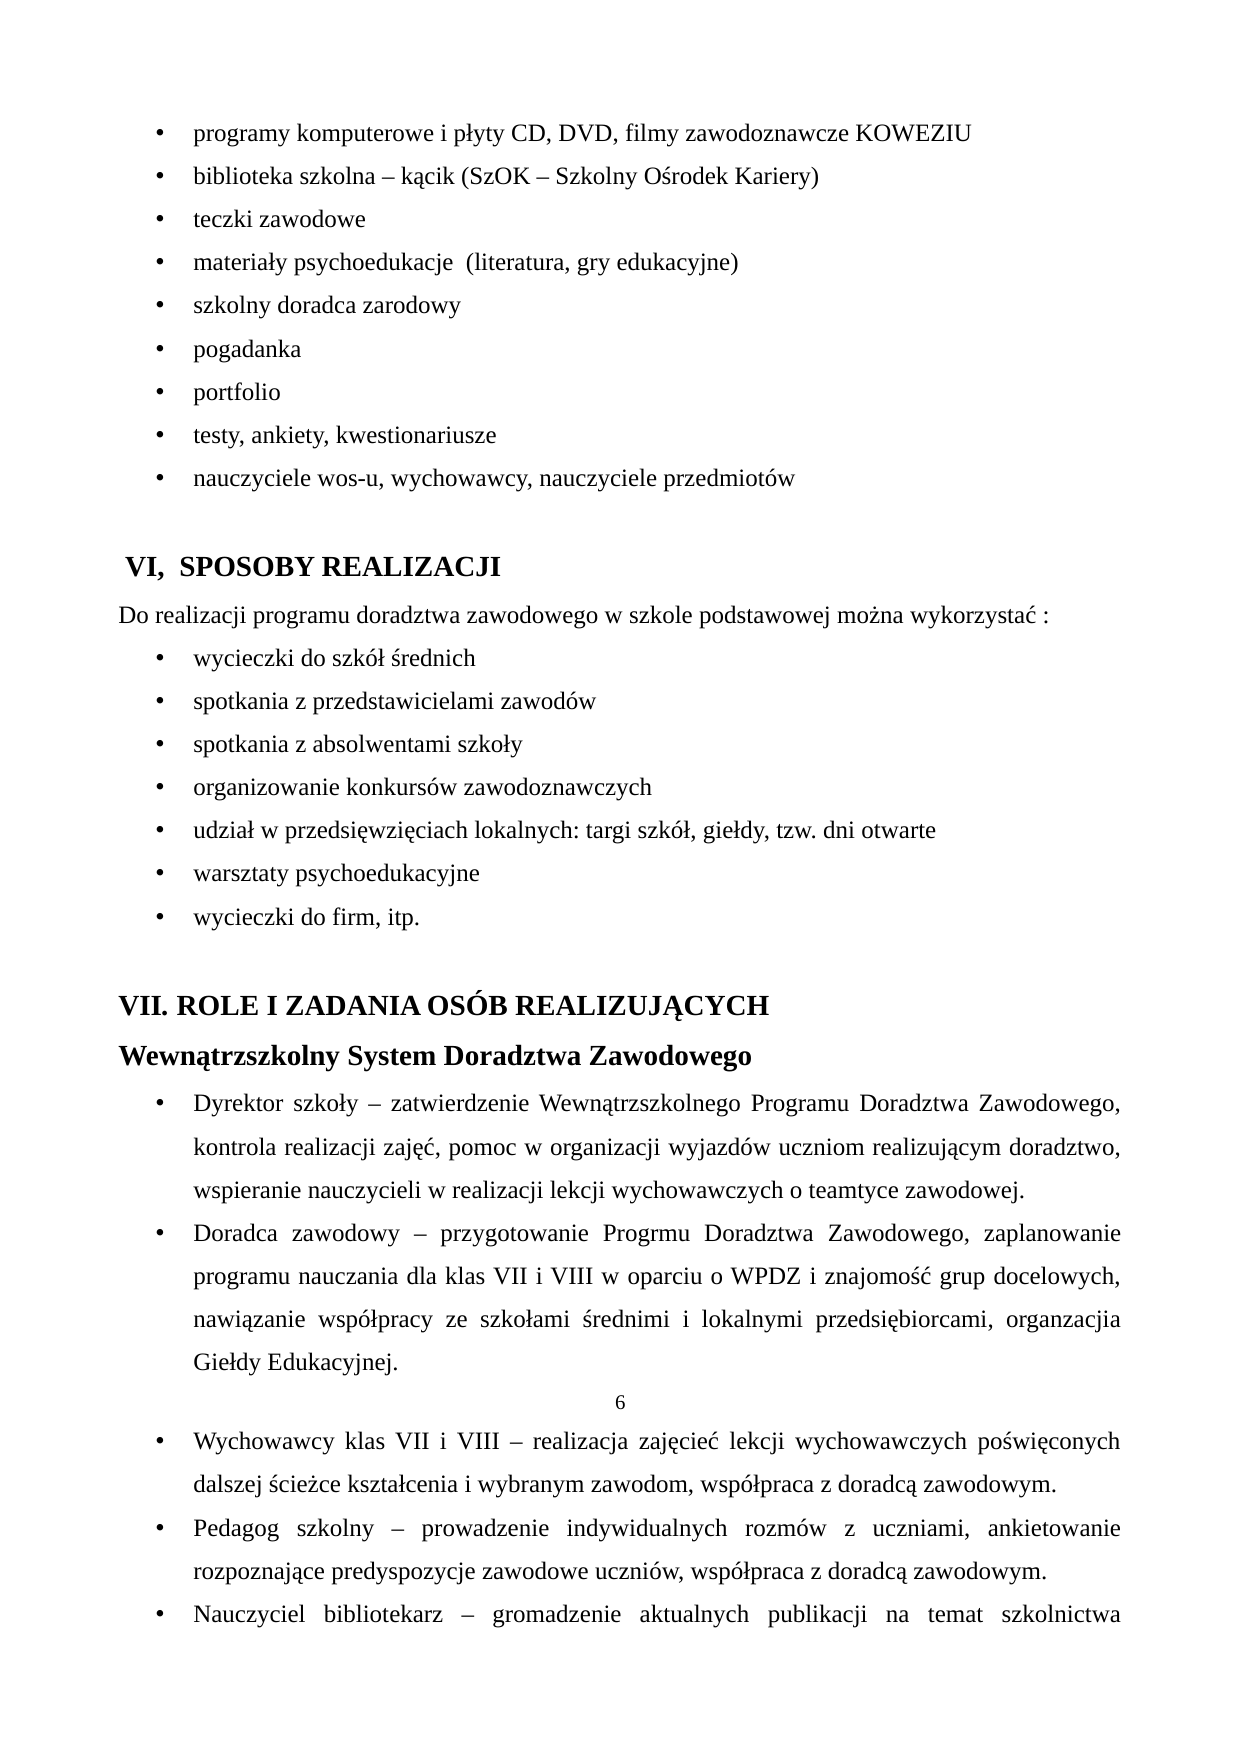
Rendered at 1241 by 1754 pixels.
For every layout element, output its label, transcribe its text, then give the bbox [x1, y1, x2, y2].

text Wewnątrzszkolny System Doradztwa Zawodowego [118, 1038, 1122, 1072]
list Wychowawcy klas VII i VIII – realizacja zajęcieć lekcji wychowawczych poświęconych dalszej ścieżce kształcenia i wybranym zawodom, współpraca z doradcą zawodowym. [156, 1426, 1122, 1498]
list organizowanie konkursów zawodoznawczych [156, 772, 1122, 801]
list testy, ankiety, kwestionariusze [156, 420, 1122, 449]
list pogadanka [156, 334, 1122, 362]
list nauczyciele wos-u, wychowawcy, nauczyciele przedmiotów [156, 463, 1122, 492]
list Dyrektor szkoły – zatwierdzenie Wewnątrzszkolnego Programu Doradztwa Zawodowego, kontrola realizacji zajęć, pomoc w organizacji wyjazdów uczniom realizującym doradztwo, wspieranie nauczycieli w realizacji lekcji wychowawczych o teamtyce zawodowej. [156, 1088, 1122, 1203]
text VII. ROLE I ZADANIA OSÓB REALIZUJĄCYCH [118, 988, 1122, 1021]
text VI, SPOSOBY REALIZACJI [118, 549, 1122, 583]
text Do realizacji programu doradztwa zawodowego w szkole podstawowej można wykorzystać : [118, 600, 1122, 628]
list spotkania z przedstawicielami zawodów [156, 686, 1122, 715]
list portfolio [156, 377, 1122, 406]
list udział w przedsięwzięciach lokalnych: targi szkół, giełdy, tzw. dni otwarte [156, 815, 1122, 844]
list teczki zawodowe [156, 204, 1122, 233]
list materiały psychoedukacje (literatura, gry edukacyjne) [156, 247, 1122, 276]
list Pedagog szkolny – prowadzenie indywidualnych rozmów z uczniami, ankietowanie rozpoznające predyspozycje zawodowe uczniów, współpraca z doradcą zawodowym. [156, 1513, 1122, 1584]
list wycieczki do szkół średnich [156, 643, 1122, 672]
list Doradca zawodowy – przygotowanie Progrmu Doradztwa Zawodowego, zaplanowanie programu nauczania dla klas VII i VIII w oparciu o WPDZ i znajomość grup docelowych, nawiązanie współpracy ze szkołami średnimi i lokalnymi przedsiębiorcami, organzacjia Giełdy Edukacyjnej. [156, 1218, 1122, 1376]
text 6 [118, 1390, 1122, 1414]
list programy komputerowe i płyty CD, DVD, filmy zawodoznawcze KOWEZIU [156, 118, 1122, 147]
list warsztaty psychoedukacyjne [156, 858, 1122, 887]
list wycieczki do firm, itp. [156, 902, 1122, 930]
list Nauczyciel bibliotekarz – gromadzenie aktualnych publikacji na temat szkolnictwa [156, 1599, 1122, 1628]
list szkolny doradca zarodowy [156, 291, 1122, 319]
list spotkania z absolwentami szkoły [156, 729, 1122, 758]
list biblioteka szkolna – kącik (SzOK – Szkolny Ośrodek Kariery) [156, 161, 1122, 190]
